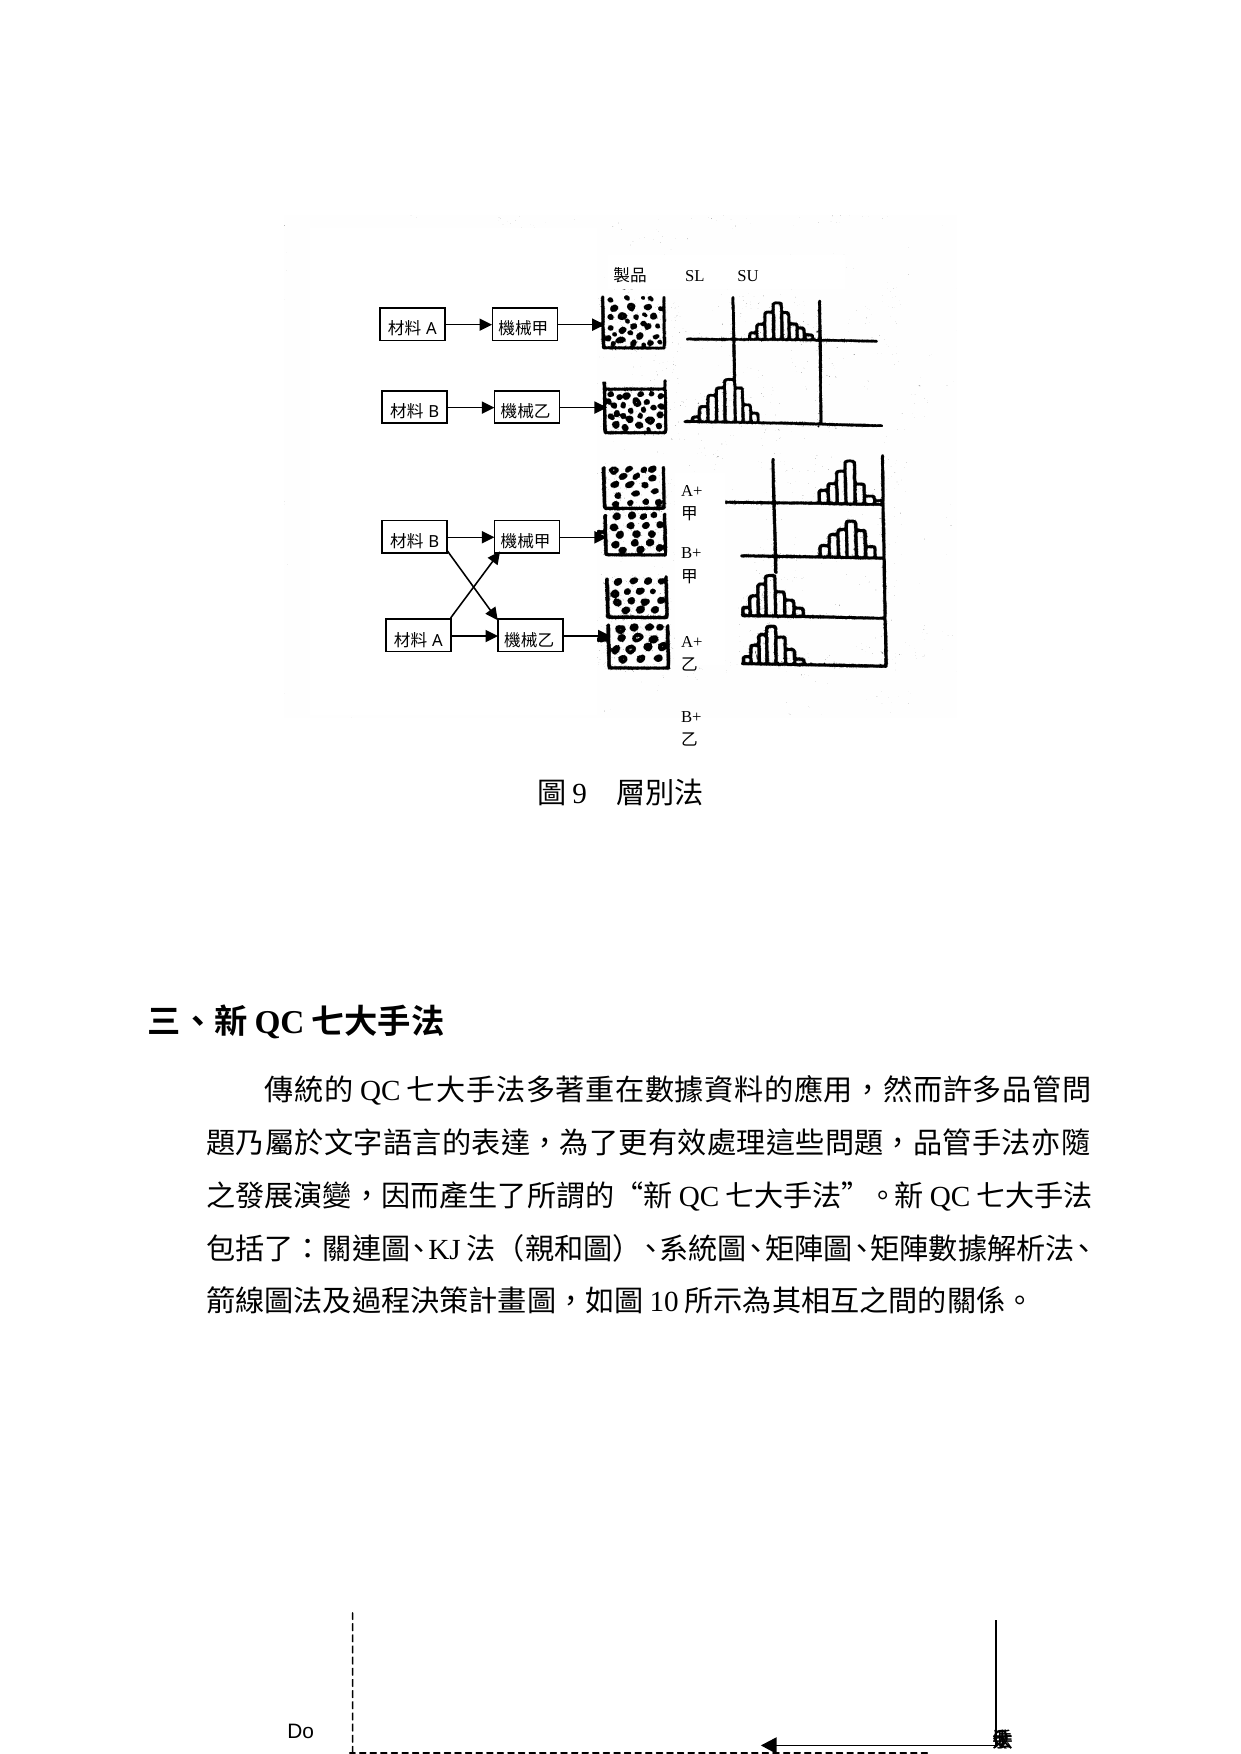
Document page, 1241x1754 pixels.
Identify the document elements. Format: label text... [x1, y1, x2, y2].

text Do [287, 1719, 328, 1743]
subtitle 三、新QC七大手法 [148, 994, 1092, 1043]
picture [284, 215, 957, 718]
text 圖9 層別法 [148, 769, 1092, 811]
text 法 [993, 1723, 1028, 1752]
text 傳統的QC七大手法多著重在數據資料的應用，然而許多品管問題乃屬於文字語言的表達，為了更有效處理這些問題，品管手法亦隨之發展演變，因而產生了所謂的“新QC七大手法”。新QC七大手法包括了：關連圖、KJ法（親和圖）、系統圖、矩陣圖、矩陣數據解析法、箭線圖法及過程決策計畫圖，如圖10所示為其相互之間的關係。 [206, 1067, 1092, 1320]
